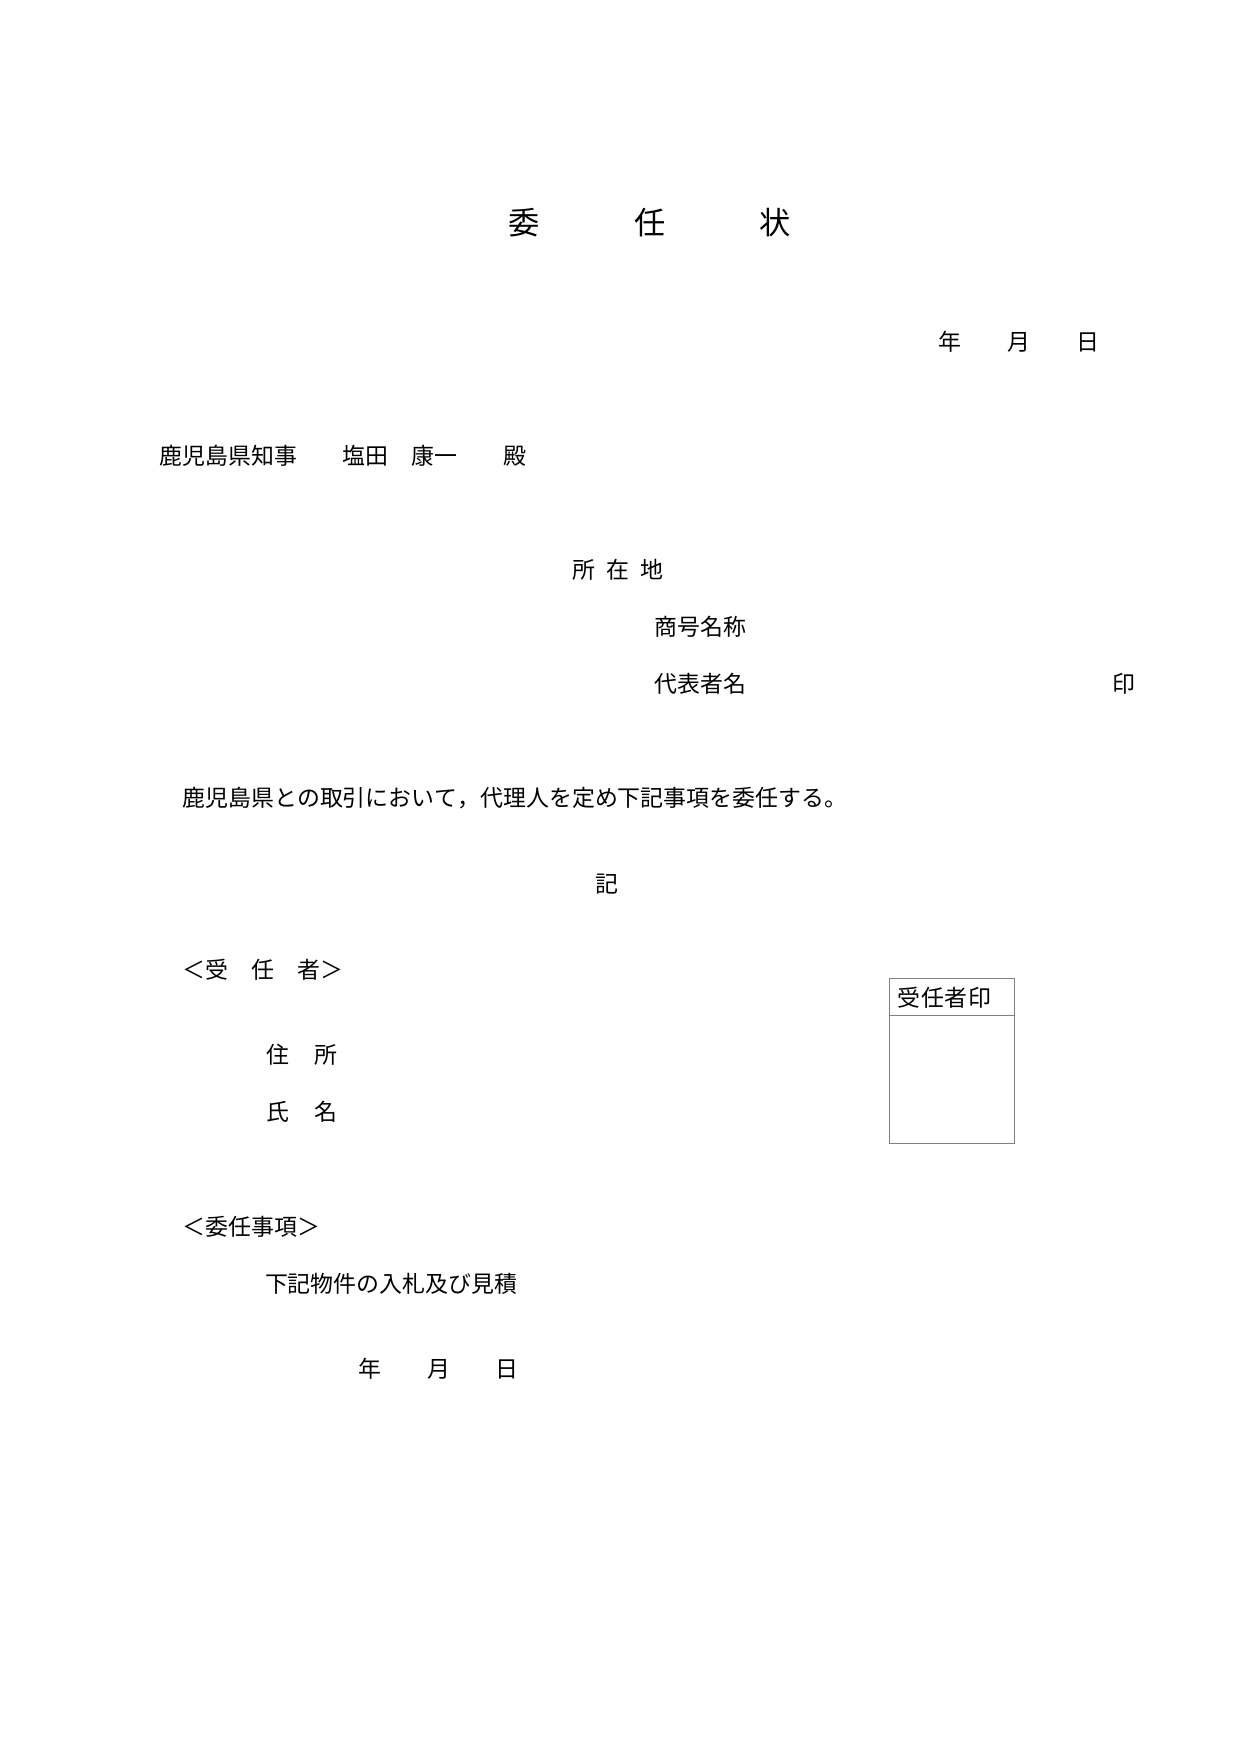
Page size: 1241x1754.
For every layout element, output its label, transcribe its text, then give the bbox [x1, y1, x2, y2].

text 商号名称 [159, 613, 1140, 641]
text 下記物件の入札及び見積 [159, 1269, 1140, 1298]
text 氏 名 [159, 1098, 1140, 1155]
text [1015, 984, 1140, 1012]
text [890, 1041, 1014, 1069]
text [159, 984, 889, 1012]
text 記 [159, 869, 1140, 898]
text 年 月 日 [285, 1355, 1140, 1383]
text 年 月 日 [159, 327, 1140, 356]
text ＜受 任 者＞ [159, 955, 1140, 984]
text ＜委任事項＞ [159, 1212, 1140, 1241]
text 鹿児島県との取引において，代理人を定め下記事項を委任する。 [159, 784, 1140, 812]
text 住 所 [159, 1041, 889, 1069]
text 委 任 状 [159, 205, 1140, 242]
text 受任者印 [890, 984, 1014, 1012]
text 所 在 地 [159, 556, 1140, 584]
text 代表者名 印 [159, 670, 1140, 698]
text 鹿児島県知事 塩田 康一 殿 [159, 441, 1140, 470]
text [1015, 1041, 1140, 1069]
